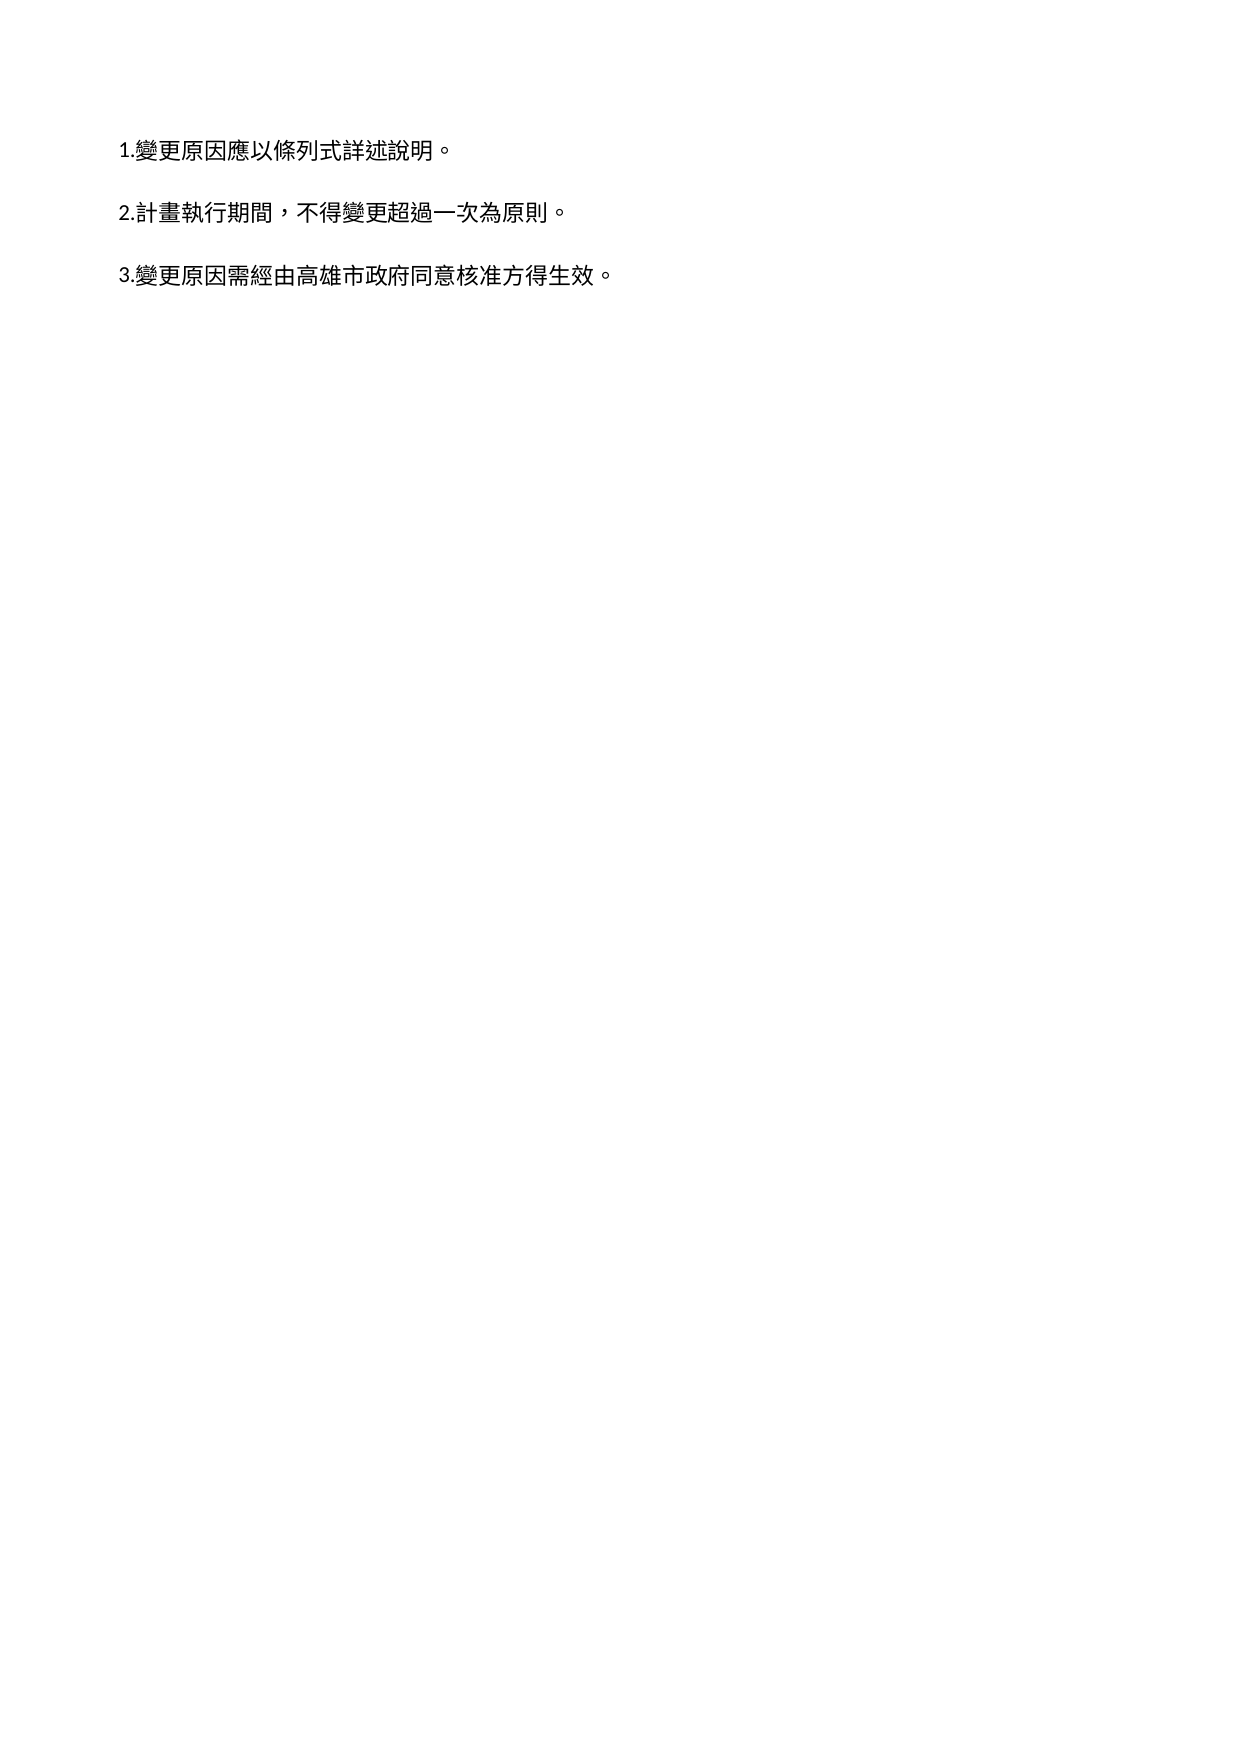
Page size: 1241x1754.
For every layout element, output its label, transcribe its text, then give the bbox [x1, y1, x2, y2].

text 1.變更原因應以條列式詳述說明。 [118, 108, 1122, 170]
text 2.計畫執行期間，不得變更超過一次為原則。 [118, 170, 1122, 233]
text 3.變更原因需經由高雄市政府同意核准方得生效。 [118, 233, 1122, 295]
